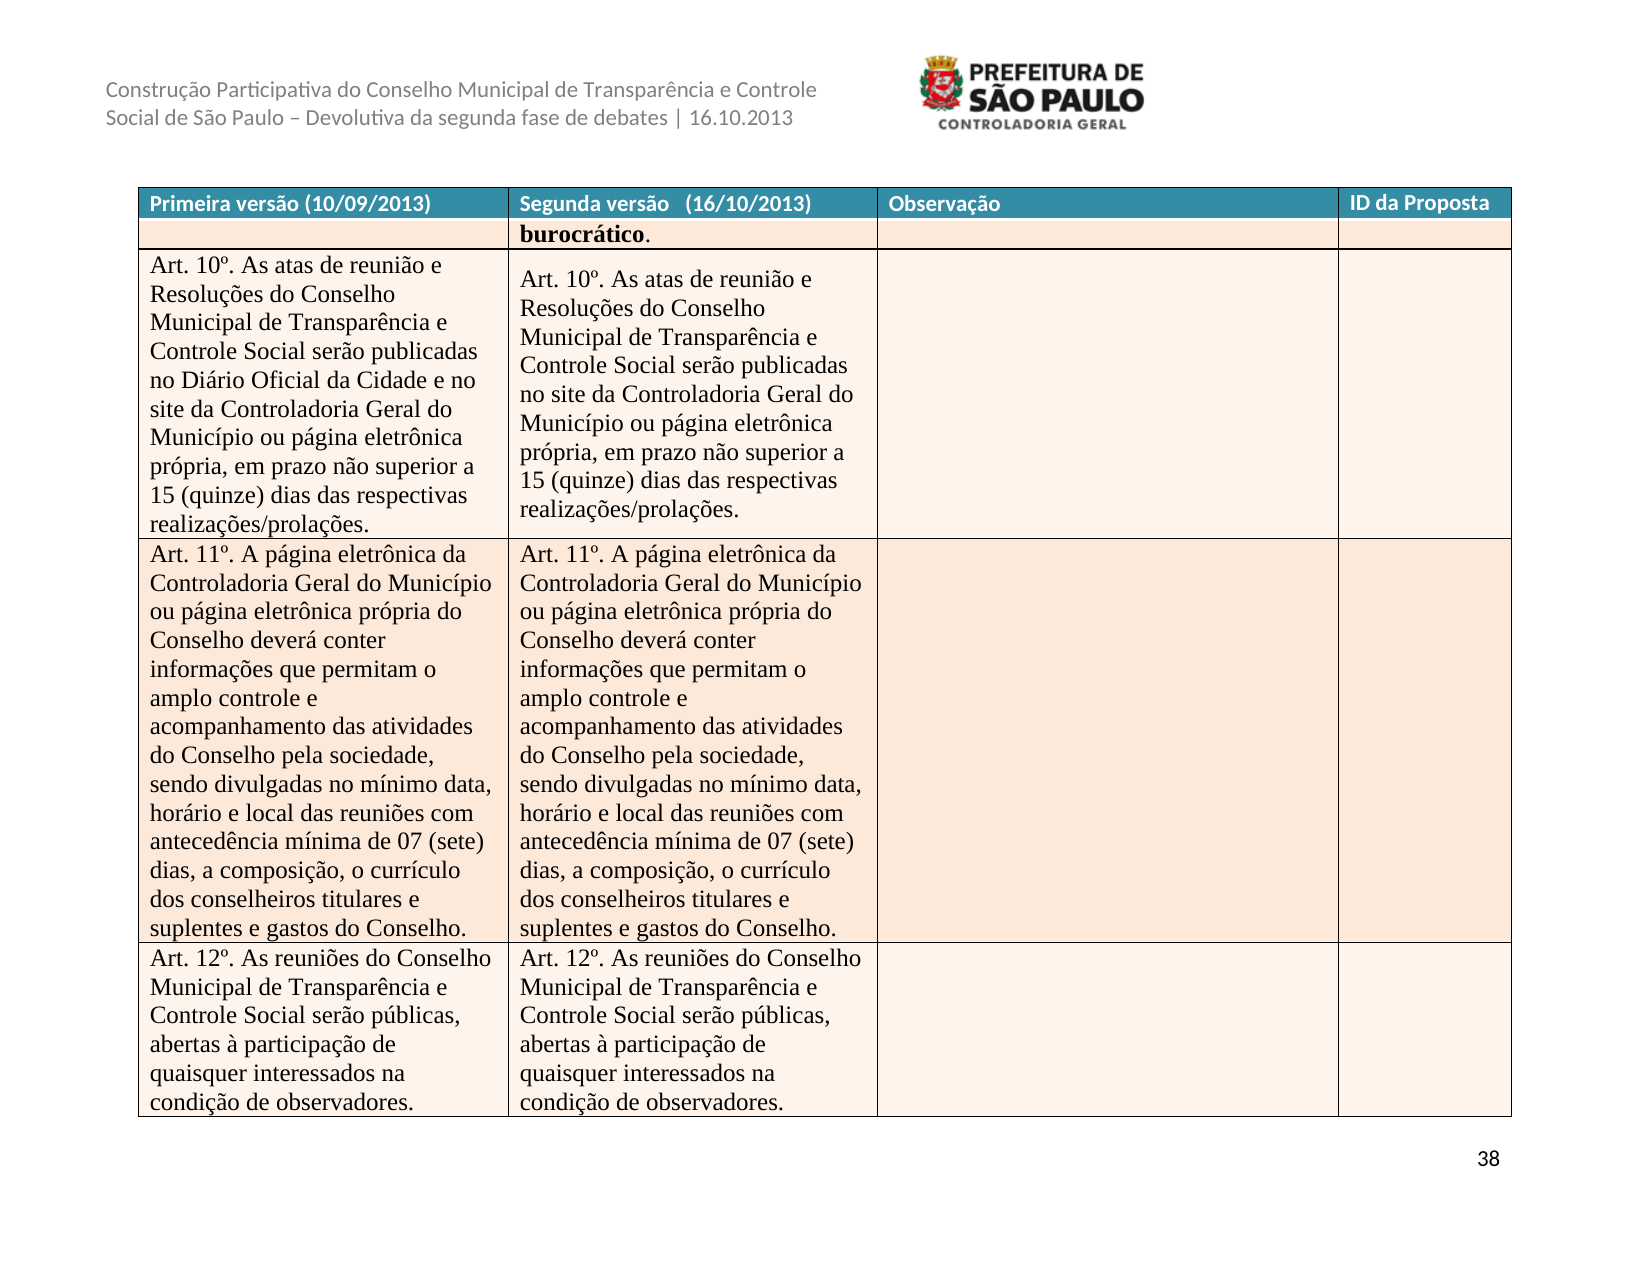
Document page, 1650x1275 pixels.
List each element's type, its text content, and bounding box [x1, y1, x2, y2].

table_cell burocrático. [509, 221, 877, 248]
table_cell [878, 539, 1338, 941]
table_cell [1339, 943, 1511, 1116]
table_header Segunda versão (16/10/2013) [509, 188, 877, 218]
table_cell [1339, 221, 1511, 248]
table_cell [1339, 539, 1511, 941]
table_cell [878, 943, 1338, 1116]
table_cell [878, 221, 1338, 248]
table_cell Art. 10º. As atas de reunião e Resoluções do Conselho Municipal de Transparência e Controle Social serão publicadas no Diário Oficial da Cidade e no site da Controladoria Geral do Município ou página eletrônica própria, em prazo não superior a 15 (quinze) dias das respectivas realizações/prolações. [139, 250, 508, 537]
table_header Observação [878, 188, 1338, 218]
table_cell Art. 11º. A página eletrônica da Controladoria Geral do Município ou página eletrônica própria do Conselho deverá conter informações que permitam o amplo controle e acompanhamento das atividades do Conselho pela sociedade, sendo divulgadas no mínimo data, horário e local das reuniões com antecedência mínima de 07 (sete) dias, a composição, o currículo dos conselheiros titulares e suplentes e gastos do Conselho. [139, 539, 508, 941]
table_cell [1339, 250, 1511, 537]
table_cell Art. 12º. As reuniões do Conselho Municipal de Transparência e Controle Social serão públicas, abertas à participação de quaisquer interessados na condição de observadores. [509, 943, 877, 1116]
table_header ID da Proposta [1339, 188, 1511, 218]
table_cell Art. 11º. A página eletrônica da Controladoria Geral do Município ou página eletrônica própria do Conselho deverá conter informações que permitam o amplo controle e acompanhamento das atividades do Conselho pela sociedade, sendo divulgadas no mínimo data, horário e local das reuniões com antecedência mínima de 07 (sete) dias, a composição, o currículo dos conselheiros titulares e suplentes e gastos do Conselho. [509, 539, 877, 941]
table_cell Art. 12º. As reuniões do Conselho Municipal de Transparência e Controle Social serão públicas, abertas à participação de quaisquer interessados na condição de observadores. [139, 943, 508, 1116]
table_cell [878, 250, 1338, 537]
picture [911, 47, 1154, 141]
table_cell [139, 221, 508, 248]
table_cell Art. 10º. As atas de reunião e Resoluções do Conselho Municipal de Transparência e Controle Social serão publicadas no site da Controladoria Geral do Município ou página eletrônica própria, em prazo não superior a 15 (quinze) dias das respectivas realizações/prolações. [509, 250, 877, 537]
table_header Primeira versão (10/09/2013) [139, 188, 508, 218]
